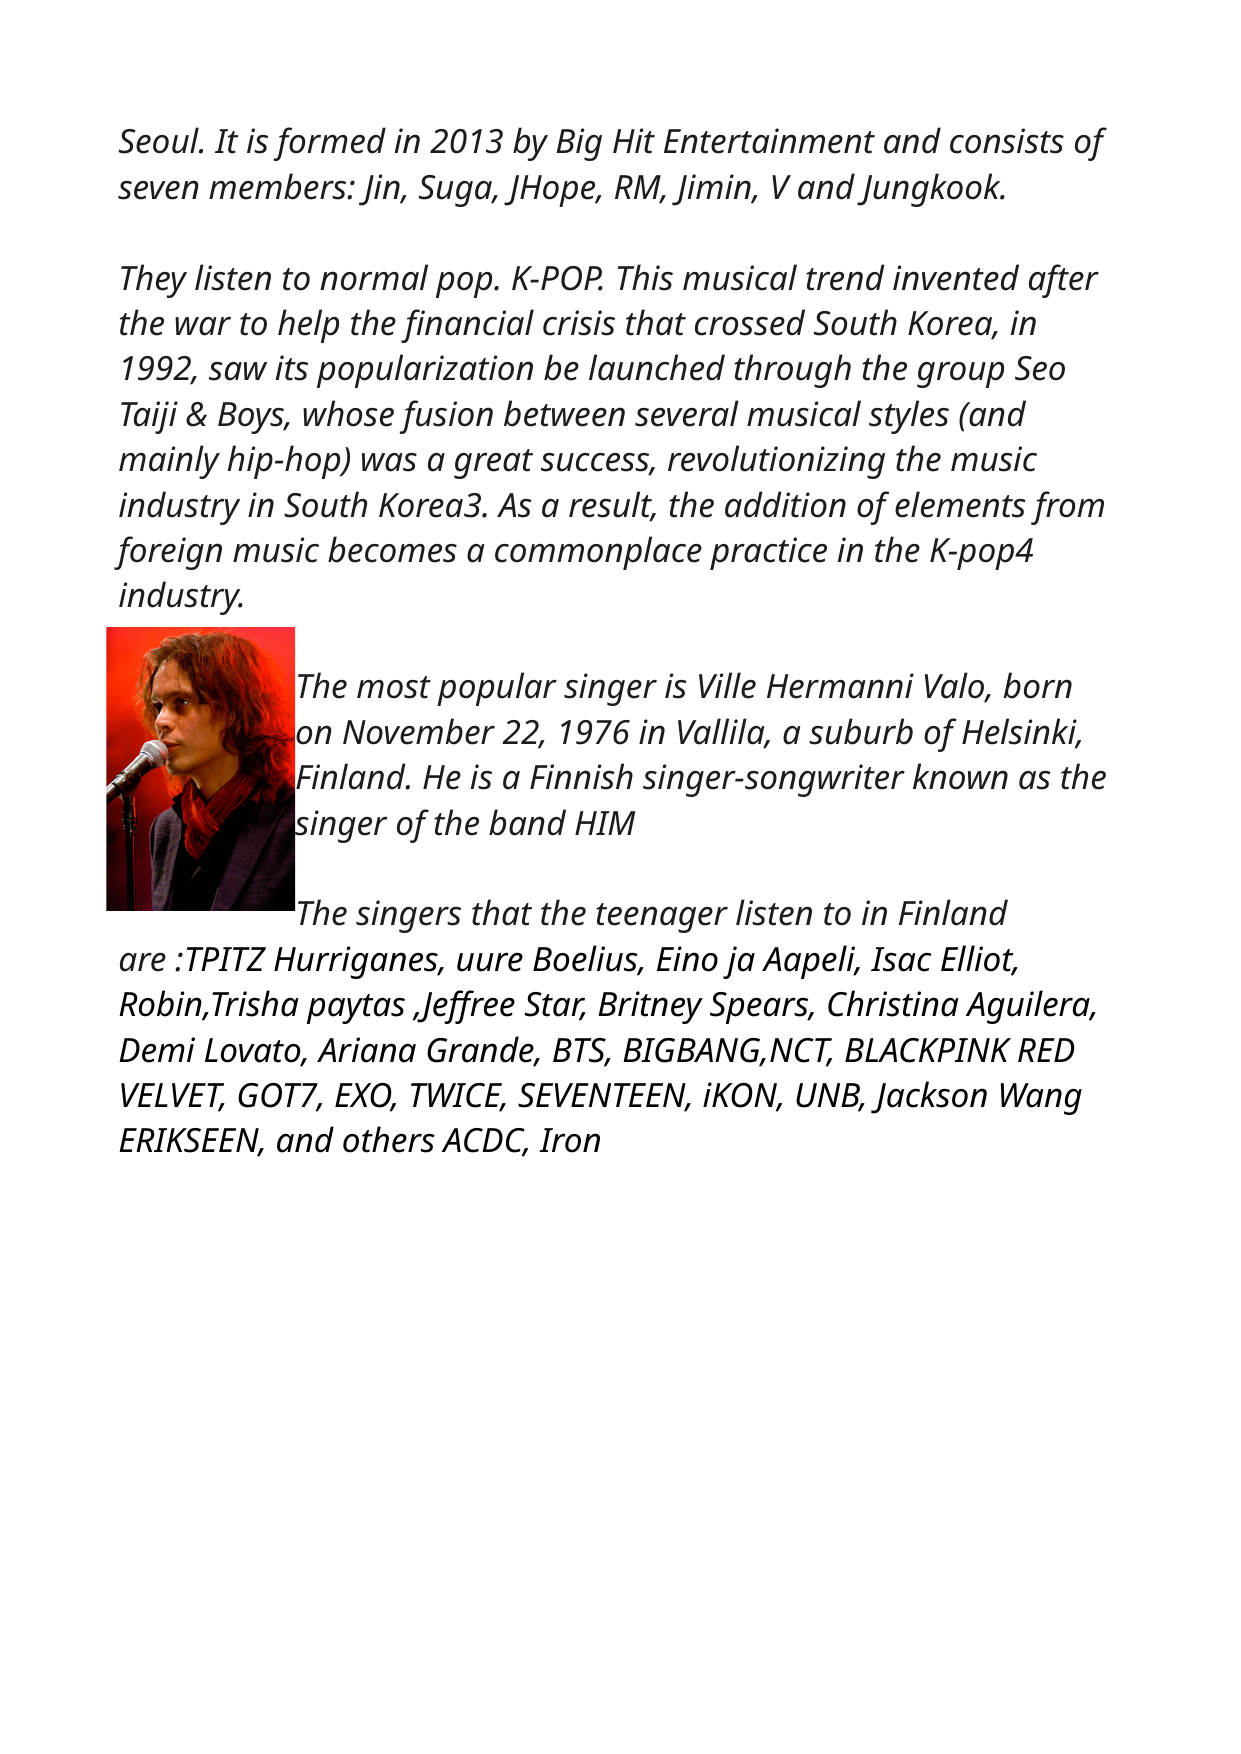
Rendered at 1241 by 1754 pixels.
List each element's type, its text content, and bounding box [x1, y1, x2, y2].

text The singers that the teenager listen to in Finland are :TPITZ Hurriganes, uure Boelius, Eino ja Aapeli, Isac Elliot, Robin,Trisha paytas ,Jeffree Star, Britney Spears, Christina Aguilera, Demi Lovato, Ariana Grande, BTS, BIGBANG,NCT, BLACKPINK RED VELVET, GOT7, EXO, TWICE, SEVENTEEN, iKON, UNB, Jackson Wang ERIKSEEN, and others ACDC, Iron [118, 890, 1122, 1163]
text Seoul. It is formed in 2013 by Big Hit Entertainment and consists of seven members: Jin, Suga, JHope, RM, Jimin, V and Jungkook. [118, 118, 1122, 209]
text The most popular singer is Ville Hermanni Valo, born on November 22, 1976 in Vallila, a suburb of Helsinki, Finland. He is a Finnish singer-songwriter known as the singer of the band HIM [295, 663, 1122, 845]
text They listen to normal pop. K-POP. This musical trend invented after the war to help the financial crisis that crossed South Korea, in 1992, saw its popularization be launched through the group Seo Taiji & Boys, whose fusion between several musical styles (and mainly hip-hop) was a great success, revolutionizing the music industry in South Korea3. As a result, the addition of elements from foreign music becomes a commonplace practice in the K-pop4 industry. [118, 254, 1122, 618]
picture [106, 627, 295, 911]
